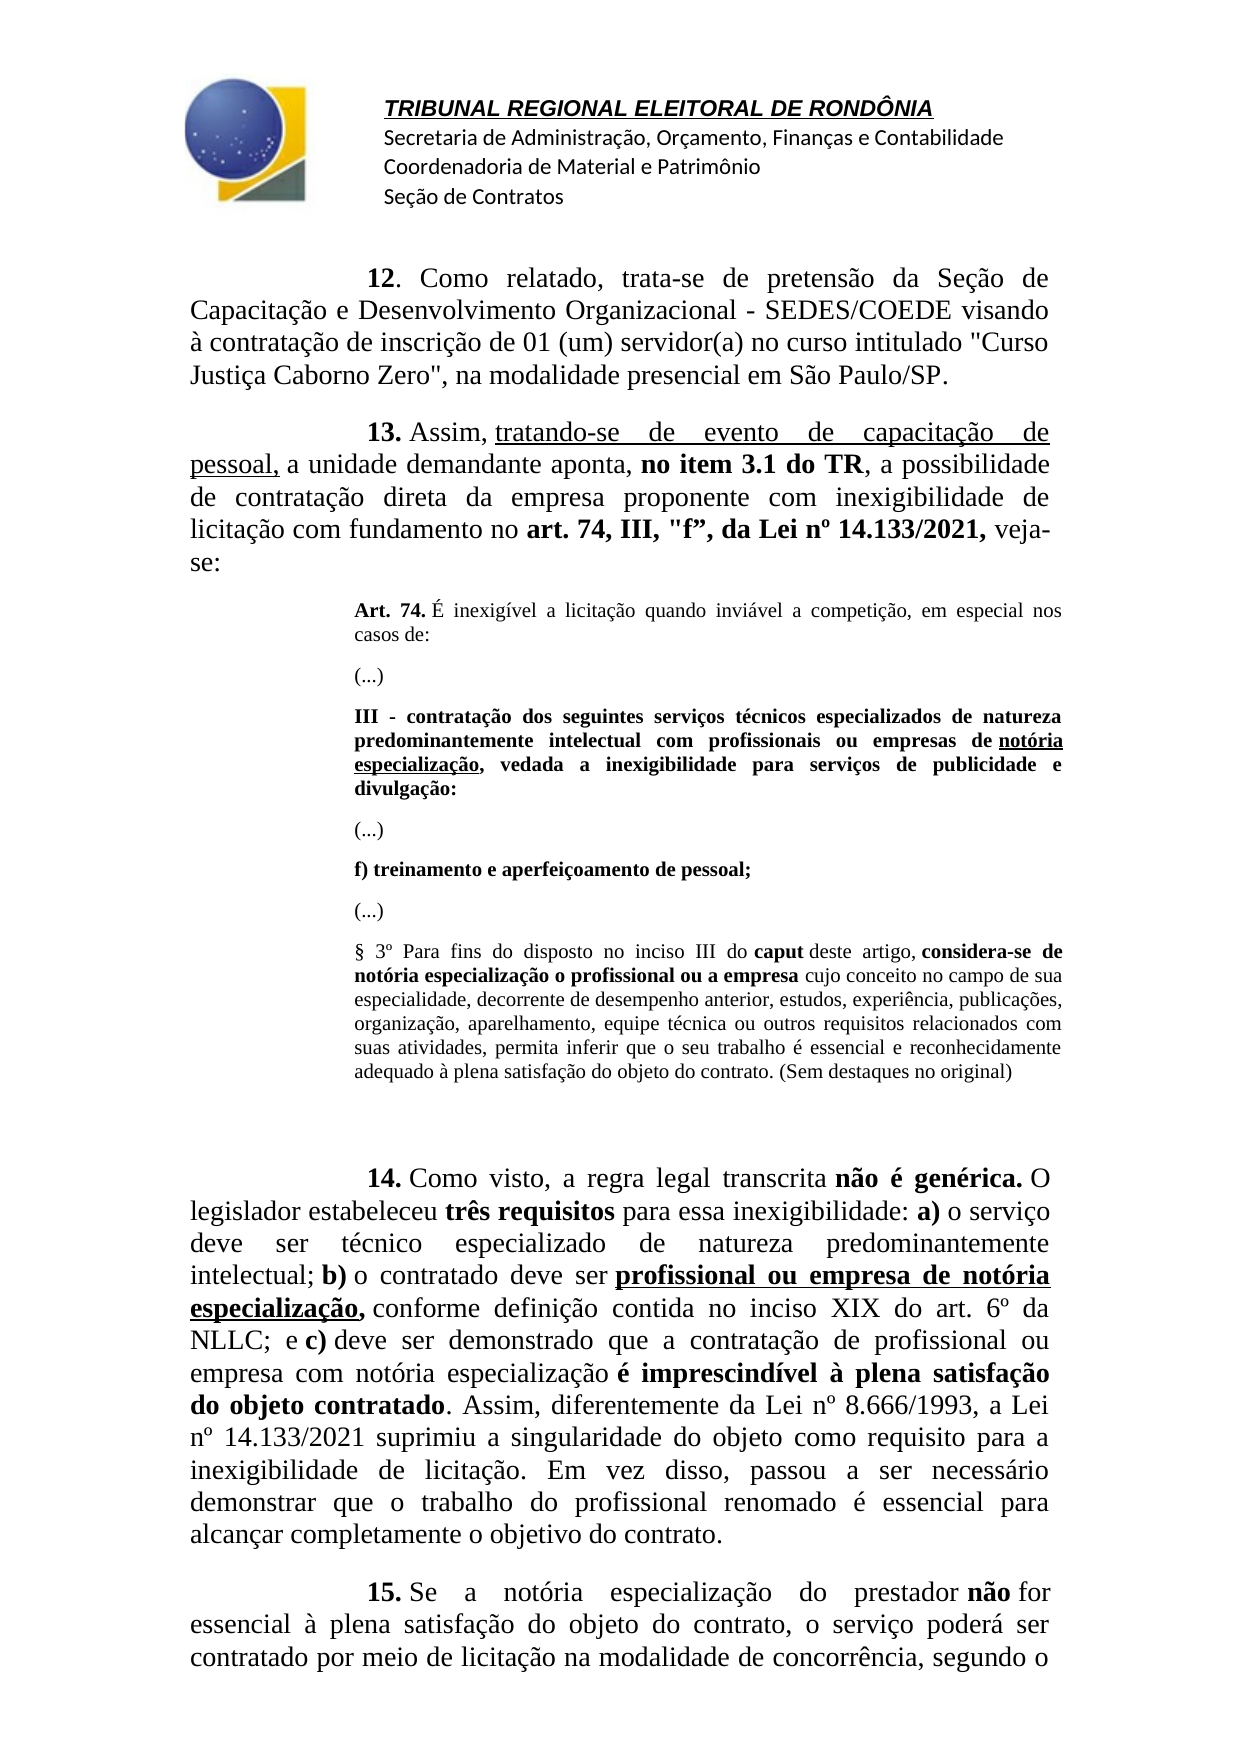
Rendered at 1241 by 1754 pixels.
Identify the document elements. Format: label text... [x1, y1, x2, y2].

text (...) [354, 898, 1063, 922]
text 14. Como visto, a regra legal transcrita não é genérica. O legislador estabeleceu três requisitos para essa inexigibilidade: a) o serviço deve ser técnico especializado de natureza predominantemente intelectual; b) o contratado deve ser profissional ou empresa de notória especialização, conforme definição contida no inciso XIX do art. 6º da NLLC; e c) deve ser demonstrado que a contratação de profissional ou empresa com notória especialização é imprescindível à plena satisfação do objeto contratado. Assim, diferentemente da Lei nº 8.666/1993, a Lei nº 14.133/2021 suprimiu a singularidade do objeto como requisito para a inexigibilidade de licitação. Em vez disso, passou a ser necessário demonstrar que o trabalho do profissional renomado é essencial para alcançar completamente o objetivo do contrato. [190, 1161, 1051, 1550]
text Art. 74. É inexigível a licitação quando inviável a competição, em especial nos casos de: [354, 598, 1063, 646]
text (...) [354, 663, 1063, 687]
text § 3º Para fins do disposto no inciso III do caput deste artigo, considera-se de notória especialização o profissional ou a empresa cujo conceito no campo de sua especialidade, decorrente de desempenho anterior, estudos, experiência, publicações, organização, aparelhamento, equipe técnica ou outros requisitos relacionados com suas atividades, permita inferir que o seu trabalho é essencial e reconhecidamente adequado à plena satisfação do objeto do contrato. (Sem destaques no original) [354, 939, 1063, 1083]
text 12. Como relatado, trata-se de pretensão da Seção de Capacitação e Desenvolvimento Organizacional - SEDES/COEDE visando à contratação de inscrição de 01 (um) servidor(a) no curso intitulado "Curso Justiça Caborno Zero", na modalidade presencial em São Paulo/SP. [190, 261, 1051, 390]
text 13. Assim, tratando-se de evento de capacitação de pessoal, a unidade demandante aponta, no item 3.1 do TR, a possibilidade de contratação direta da empresa proponente com inexigibilidade de licitação com fundamento no art. 74, III, "f”, da Lei nº 14.133/2021, veja-se: [190, 415, 1051, 577]
text 15. Se a notória especialização do prestador não for essencial à plena satisfação do objeto do contrato, o serviço poderá ser contratado por meio de licitação na modalidade de concorrência, segundo o [190, 1575, 1051, 1672]
text (...) [354, 816, 1063, 841]
text III - contratação dos seguintes serviços técnicos especializados de natureza predominantemente intelectual com profissionais ou empresas de notória especialização, vedada a inexigibilidade para serviços de publicidade e divulgação: [354, 703, 1063, 800]
text f) treinamento e aperfeiçoamento de pessoal; [354, 857, 1063, 881]
